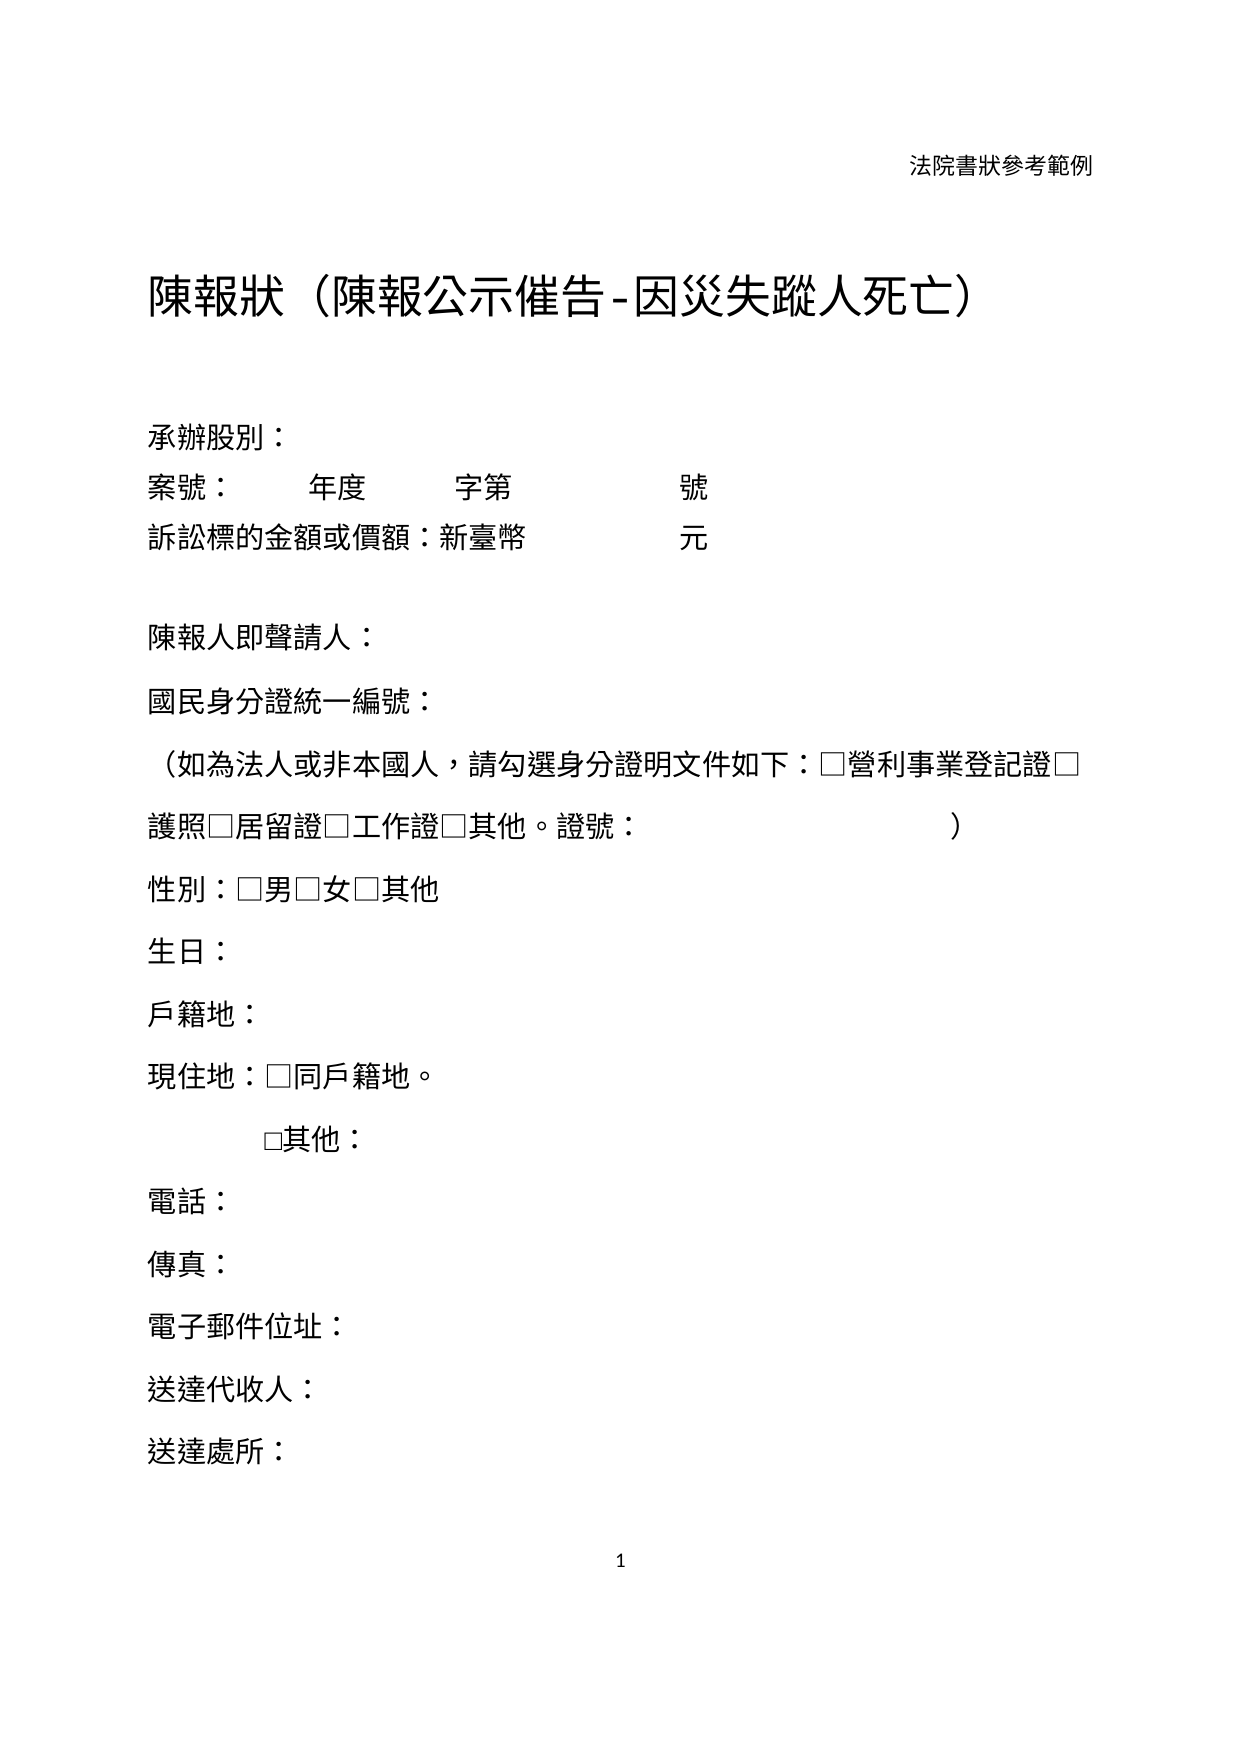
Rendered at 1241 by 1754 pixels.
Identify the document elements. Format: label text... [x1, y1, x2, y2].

text （如為法人或非本國人，請勾選身分證明文件如下：□營利事業登記證□護照□居留證□工作證□其他。證號： ） [148, 721, 1092, 846]
text 陳報人即聲請人： [148, 608, 1092, 658]
text 送達代收人： [148, 1346, 1092, 1408]
text 生日： [148, 908, 1092, 971]
text 訴訟標的金額或價額：新臺幣 元 [148, 508, 1092, 558]
text 陳報狀（陳報公示催告-因災失蹤人死亡） [148, 221, 1092, 408]
text 性別：□男□女□其他 [148, 846, 1092, 908]
text 戶籍地： [148, 971, 1092, 1033]
text □其他： [148, 1096, 1092, 1158]
text 電子郵件位址： [148, 1283, 1092, 1346]
text 國民身分證統一編號： [148, 658, 1092, 721]
text 承辦股別： [148, 408, 1092, 458]
text 現住地：□同戶籍地。 [148, 1033, 1092, 1096]
text 傳真： [148, 1221, 1092, 1283]
text 送達處所： [148, 1408, 1092, 1471]
text 案號： 年度 字第 號 [148, 458, 1092, 508]
text 電話： [148, 1158, 1092, 1221]
